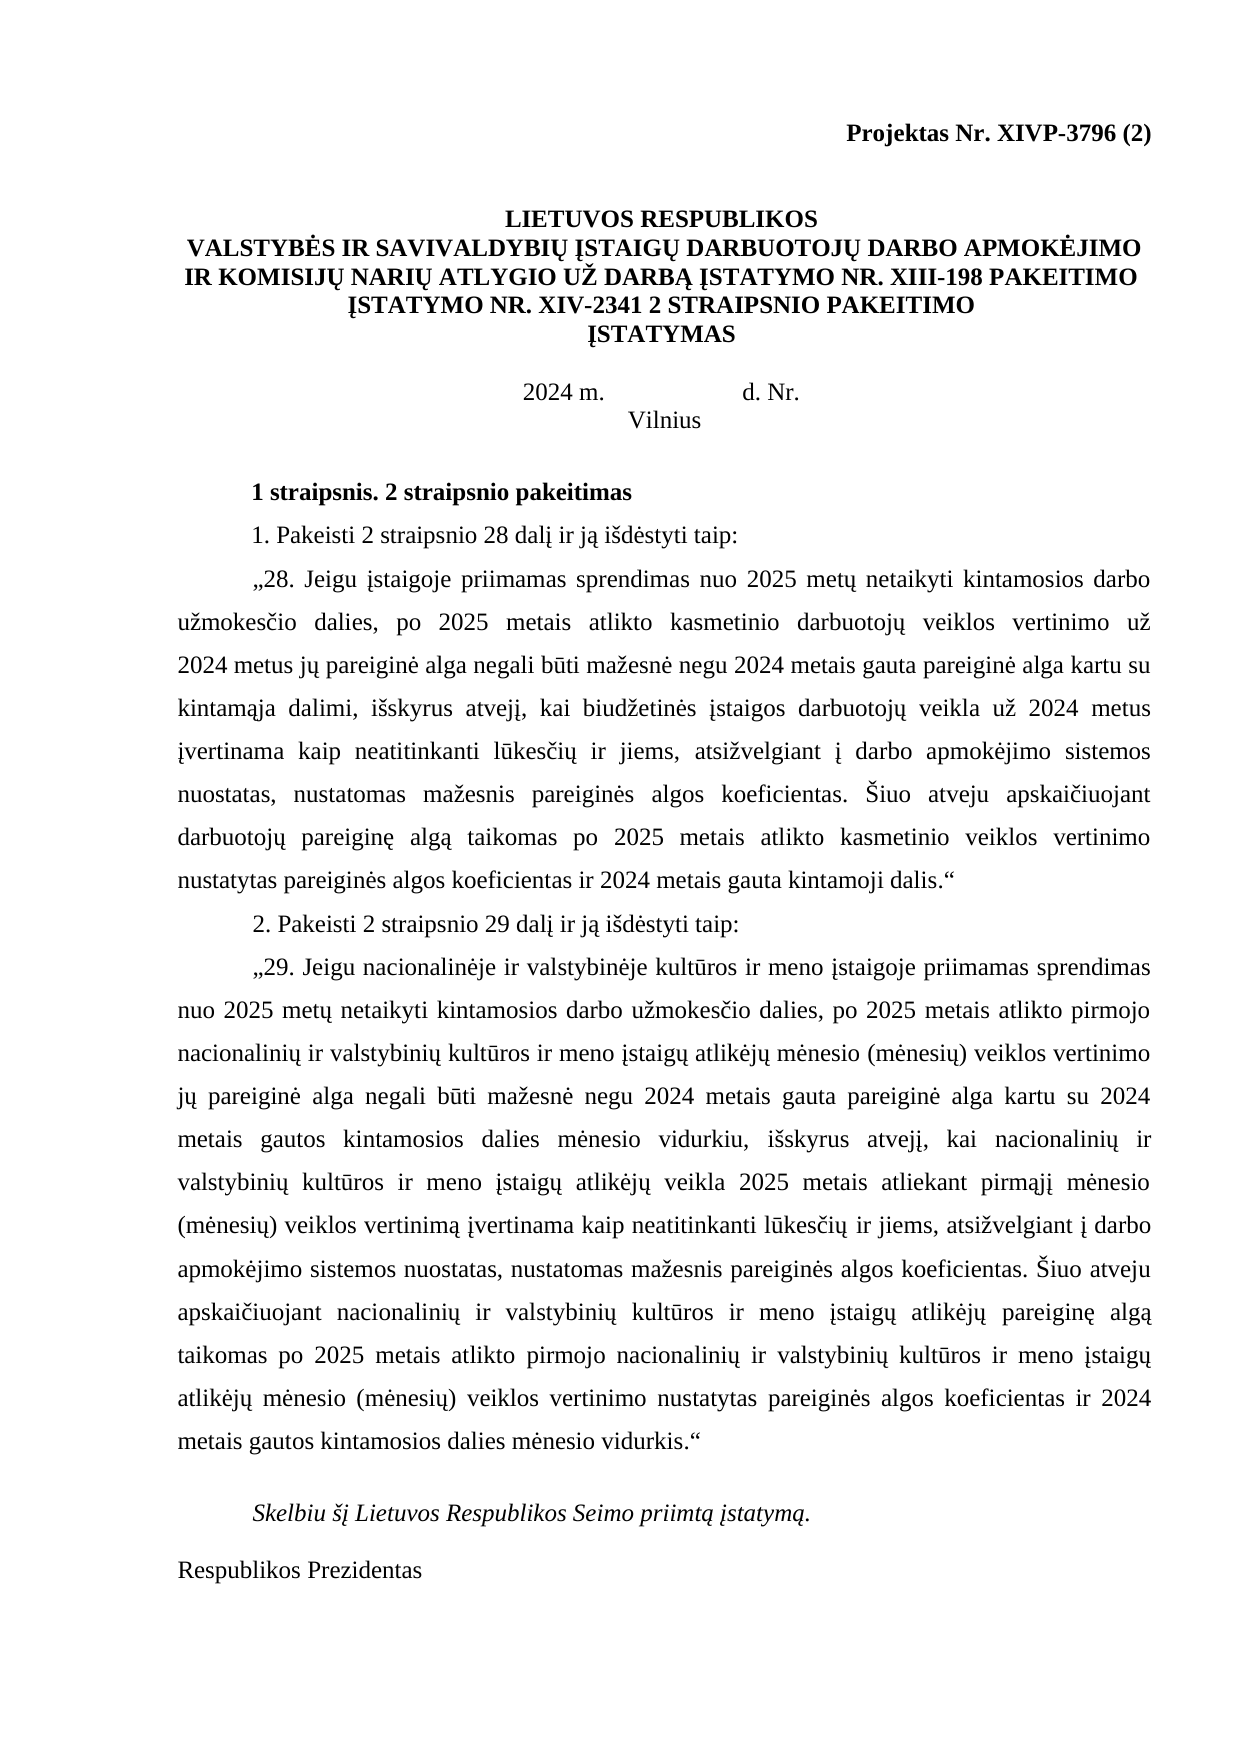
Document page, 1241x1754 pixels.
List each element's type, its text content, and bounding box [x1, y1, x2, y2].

text 1 straipsnis. 2 straipsnio pakeitimas [177, 477, 1152, 506]
text Skelbiu šį Lietuvos Respublikos Seimo priimtą įstatymą. [177, 1498, 1152, 1527]
text VALSTYBĖS IR SAVIVALDYBIŲ ĮSTAIGŲ DARBUOTOJŲ DARBO APMOKĖJIMO IR KOMISIJŲ NARIŲ ATLYGIO UŽ DARBĄ ĮSTATYMO NR. XIII-198 PAKEITIMO [177, 233, 1152, 291]
text 2024 m. d. Nr. [177, 377, 1152, 406]
text Vilnius [177, 406, 1152, 434]
text Respublikos Prezidentas [177, 1556, 1152, 1584]
text 1. Pakeisti 2 straipsnio 28 dalį ir ją išdėstyti taip: [177, 521, 1152, 549]
text įstatymas [177, 319, 1152, 348]
text LIETUVOS RESPUBLIKOS [177, 204, 1152, 233]
text 2. Pakeisti 2 straipsnio 29 dalį ir ją išdėstyti taip: [177, 909, 1152, 937]
text „29. Jeigu nacionalinėje ir valstybinėje kultūros ir meno įstaigoje priimamas sprendimas nuo 2025 metų netaikyti kintamosios darbo užmokesčio dalies, po 2025 metais atlikto pirmojo nacionalinių ir valstybinių kultūros ir meno įstaigų atlikėjų mėnesio (mėnesių) veiklos vertinimo jų pareiginė alga negali būti mažesnė negu 2024 metais gauta pareiginė alga kartu su 2024 metais gautos kintamosios dalies mėnesio vidurkiu, išskyrus atvejį, kai nacionalinių ir valstybinių kultūros ir meno įstaigų atlikėjų veikla 2025 metais atliekant pirmąjį mėnesio (mėnesių) veiklos vertinimą įvertinama kaip neatitinkanti lūkesčių ir jiems, atsižvelgiant į darbo apmokėjimo sistemos nuostatas, nustatomas mažesnis pareiginės algos koeficientas. Šiuo atveju apskaičiuojant nacionalinių ir valstybinių kultūros ir meno įstaigų atlikėjų pareiginę algą taikomas po 2025 metais atlikto pirmojo nacionalinių ir valstybinių kultūros ir meno įstaigų atlikėjų mėnesio (mėnesių) veiklos vertinimo nustatytas pareiginės algos koeficientas ir 2024 metais gautos kintamosios dalies mėnesio vidurkis.“ [177, 952, 1152, 1455]
text „28. Jeigu įstaigoje priimamas sprendimas nuo 2025 metų netaikyti kintamosios darbo užmokesčio dalies, po 2025 metais atlikto kasmetinio darbuotojų veiklos vertinimo už 2024 metus jų pareiginė alga negali būti mažesnė negu 2024 metais gauta pareiginė alga kartu su kintamąja dalimi, išskyrus atvejį, kai biudžetinės įstaigos darbuotojų veikla už 2024 metus įvertinama kaip neatitinkanti lūkesčių ir jiems, atsižvelgiant į darbo apmokėjimo sistemos nuostatas, nustatomas mažesnis pareiginės algos koeficientas. Šiuo atveju apskaičiuojant darbuotojų pareiginę algą taikomas po 2025 metais atlikto kasmetinio veiklos vertinimo nustatytas pareiginės algos koeficientas ir 2024 metais gauta kintamoji dalis.“ [177, 564, 1152, 894]
text Projektas Nr. XIVP-3796 (2) [827, 118, 1152, 147]
text ĮSTATYMo nr. xiv-2341 2 straipsnio pakeitimo [177, 291, 1152, 319]
